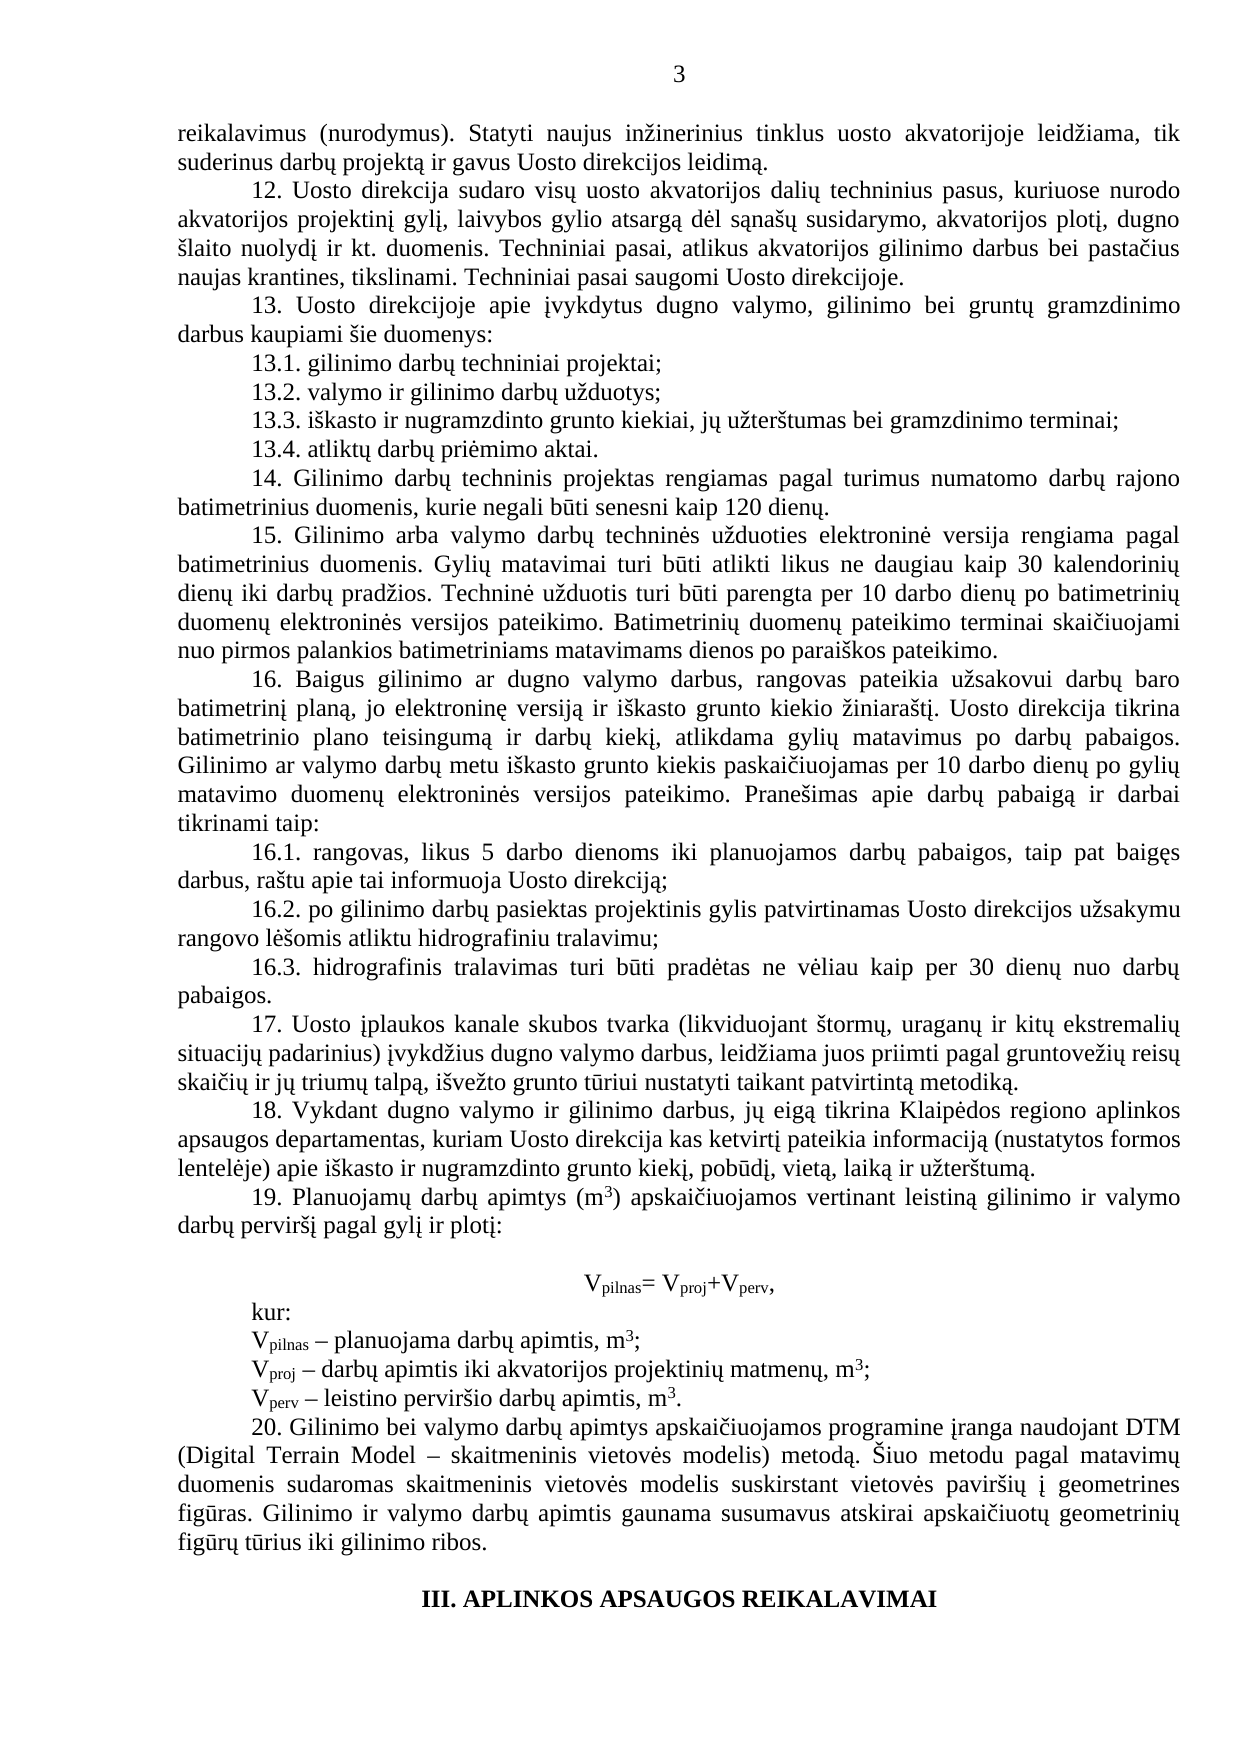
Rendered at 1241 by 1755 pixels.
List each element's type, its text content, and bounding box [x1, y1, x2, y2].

text kur: [177, 1297, 1181, 1326]
text 15. Gilinimo arba valymo darbų techninės užduoties elektroninė versija rengiama pagal batimetrinius duomenis. Gylių matavimai turi būti atlikti likus ne daugiau kaip 30 kalendorinių dienų iki darbų pradžios. Techninė užduotis turi būti parengta per 10 darbo dienų po batimetrinių duomenų elektroninės versijos pateikimo. Batimetrinių duomenų pateikimo terminai skaičiuojami nuo pirmos palankios batimetriniams matavimams dienos po paraiškos pateikimo. [177, 521, 1181, 664]
text 18. Vykdant dugno valymo ir gilinimo darbus, jų eigą tikrina Klaipėdos regiono aplinkos apsaugos departamentas, kuriam Uosto direkcija kas ketvirtį pateikia informaciją (nustatytos formos lentelėje) apie iškasto ir nugramzdinto grunto kiekį, pobūdį, vietą, laiką ir užterštumą. [177, 1096, 1181, 1182]
text 13.3. iškasto ir nugramzdinto grunto kiekiai, jų užterštumas bei gramzdinimo terminai; [177, 406, 1181, 434]
text 13.2. valymo ir gilinimo darbų užduotys; [177, 377, 1181, 406]
text 13. Uosto direkcijoje apie įvykdytus dugno valymo, gilinimo bei gruntų gramzdinimo darbus kaupiami šie duomenys: [177, 291, 1181, 348]
text Vpilnas= Vproj+Vperv, [177, 1268, 1181, 1297]
text 12. Uosto direkcija sudaro visų uosto akvatorijos dalių techninius pasus, kuriuose nurodo akvatorijos projektinį gylį, laivybos gylio atsargą dėl sąnašų susidarymo, akvatorijos plotį, dugno šlaito nuolydį ir kt. duomenis. Techniniai pasai, atlikus akvatorijos gilinimo darbus bei pastačius naujas krantines, tikslinami. Techniniai pasai saugomi Uosto direkcijoje. [177, 176, 1181, 291]
text 13.4. atliktų darbų priėmimo aktai. [177, 434, 1181, 463]
text 13.1. gilinimo darbų techniniai projektai; [177, 348, 1181, 377]
text Vperv – leistino perviršio darbų apimtis, m3. [177, 1383, 1181, 1412]
text 16.2. po gilinimo darbų pasiektas projektinis gylis patvirtinamas Uosto direkcijos užsakymu rangovo lėšomis atliktu hidrografiniu tralavimu; [177, 894, 1181, 952]
text 14. Gilinimo darbų techninis projektas rengiamas pagal turimus numatomo darbų rajono batimetrinius duomenis, kurie negali būti senesni kaip 120 dienų. [177, 463, 1181, 521]
text 17. Uosto įplaukos kanale skubos tvarka (likviduojant štormų, uraganų ir kitų ekstremalių situacijų padarinius) įvykdžius dugno valymo darbus, leidžiama juos priimti pagal gruntovežių reisų skaičių ir jų triumų talpą, išvežto grunto tūriui nustatyti taikant patvirtintą metodiką. [177, 1009, 1181, 1096]
text Vproj – darbų apimtis iki akvatorijos projektinių matmenų, m3; [177, 1354, 1181, 1383]
text 16.3. hidrografinis tralavimas turi būti pradėtas ne vėliau kaip per 30 dienų nuo darbų pabaigos. [177, 952, 1181, 1009]
text 16. Baigus gilinimo ar dugno valymo darbus, rangovas pateikia užsakovui darbų baro batimetrinį planą, jo elektroninę versiją ir iškasto grunto kiekio žiniaraštį. Uosto direkcija tikrina batimetrinio plano teisingumą ir darbų kiekį, atlikdama gylių matavimus po darbų pabaigos. Gilinimo ar valymo darbų metu iškasto grunto kiekis paskaičiuojamas per 10 darbo dienų po gylių matavimo duomenų elektroninės versijos pateikimo. Pranešimas apie darbų pabaigą ir darbai tikrinami taip: [177, 664, 1181, 837]
text 19. Planuojamų darbų apimtys (m3) apskaičiuojamos vertinant leistiną gilinimo ir valymo darbų perviršį pagal gylį ir plotį: [177, 1182, 1181, 1239]
text III. APLINKOS APSAUGOS REIKALAVIMAI [177, 1584, 1181, 1613]
text 16.1. rangovas, likus 5 darbo dienoms iki planuojamos darbų pabaigos, taip pat baigęs darbus, raštu apie tai informuoja Uosto direkciją; [177, 837, 1181, 894]
text reikalavimus (nurodymus). Statyti naujus inžinerinius tinklus uosto akvatorijoje leidžiama, tik suderinus darbų projektą ir gavus Uosto direkcijos leidimą. [177, 118, 1181, 176]
text Vpilnas – planuojama darbų apimtis, m3; [177, 1326, 1181, 1354]
text 20. Gilinimo bei valymo darbų apimtys apskaičiuojamos programine įranga naudojant DTM (Digital Terrain Model – skaitmeninis vietovės modelis) metodą. Šiuo metodu pagal matavimų duomenis sudaromas skaitmeninis vietovės modelis suskirstant vietovės paviršių į geometrines figūras. Gilinimo ir valymo darbų apimtis gaunama susumavus atskirai apskaičiuotų geometrinių figūrų tūrius iki gilinimo ribos. [177, 1412, 1181, 1556]
